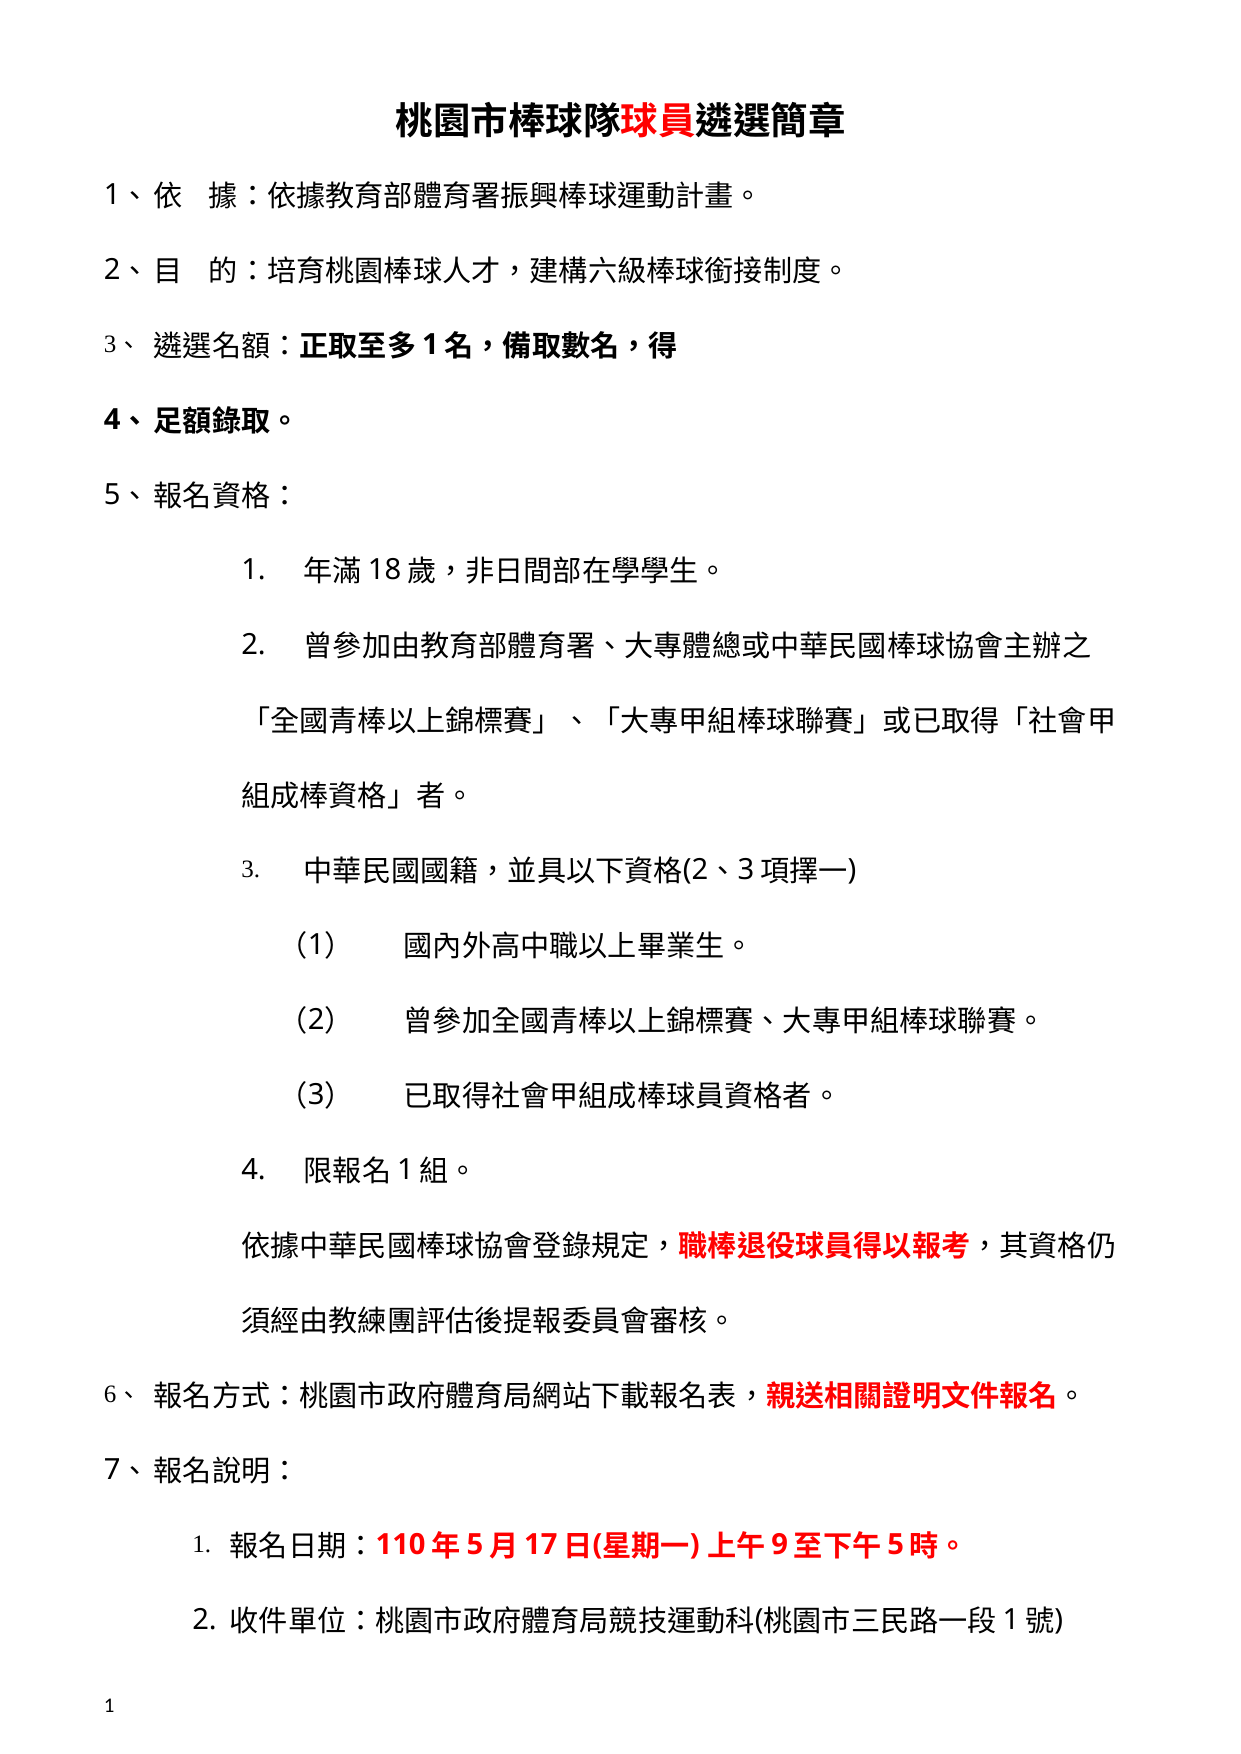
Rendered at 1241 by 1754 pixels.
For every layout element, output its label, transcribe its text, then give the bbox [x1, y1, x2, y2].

list 依 據：依據教育部體育署振興棒球運動計畫。 [103, 150, 1137, 225]
list 依據中華民國棒球協會登錄規定，職棒退役球員得以報考，其資格仍須經由教練團評估後提報委員會審核。 [241, 1200, 1137, 1350]
list 收件單位：桃園市政府體育局競技運動科(桃園市三民路一段1號) [192, 1575, 1137, 1650]
list 遴選名額：正取至多1名，備取數名，得 [103, 300, 1137, 375]
list 目 的：培育桃園棒球人才，建構六級棒球銜接制度。 [103, 225, 1137, 300]
list 報名方式：桃園市政府體育局網站下載報名表，親送相關證明文件報名。 [103, 1350, 1137, 1425]
list 足額錄取。 [103, 375, 1137, 450]
text 桃園市棒球隊球員遴選簡章 [103, 75, 1137, 150]
list 曾參加由教育部體育署、大專體總或中華民國棒球協會主辦之「全國青棒以上錦標賽」、「大專甲組棒球聯賽」或已取得「社會甲組成棒資格」者。 [241, 600, 1137, 825]
list 已取得社會甲組成棒球員資格者。 [278, 1050, 1137, 1125]
list 年滿18歲，非日間部在學學生。 [241, 525, 1137, 600]
list 報名資格： [103, 450, 1137, 525]
list 曾參加全國青棒以上錦標賽、大專甲組棒球聯賽。 [278, 975, 1137, 1050]
list 限報名1組。 [241, 1125, 1137, 1200]
list 國內外高中職以上畢業生。 [278, 900, 1137, 975]
list 中華民國國籍，並具以下資格(2、3項擇一) [241, 825, 1137, 900]
list 報名日期：110年5月17日(星期一) 上午9至下午5時。 [192, 1500, 1137, 1575]
list 報名說明： [103, 1425, 1137, 1500]
